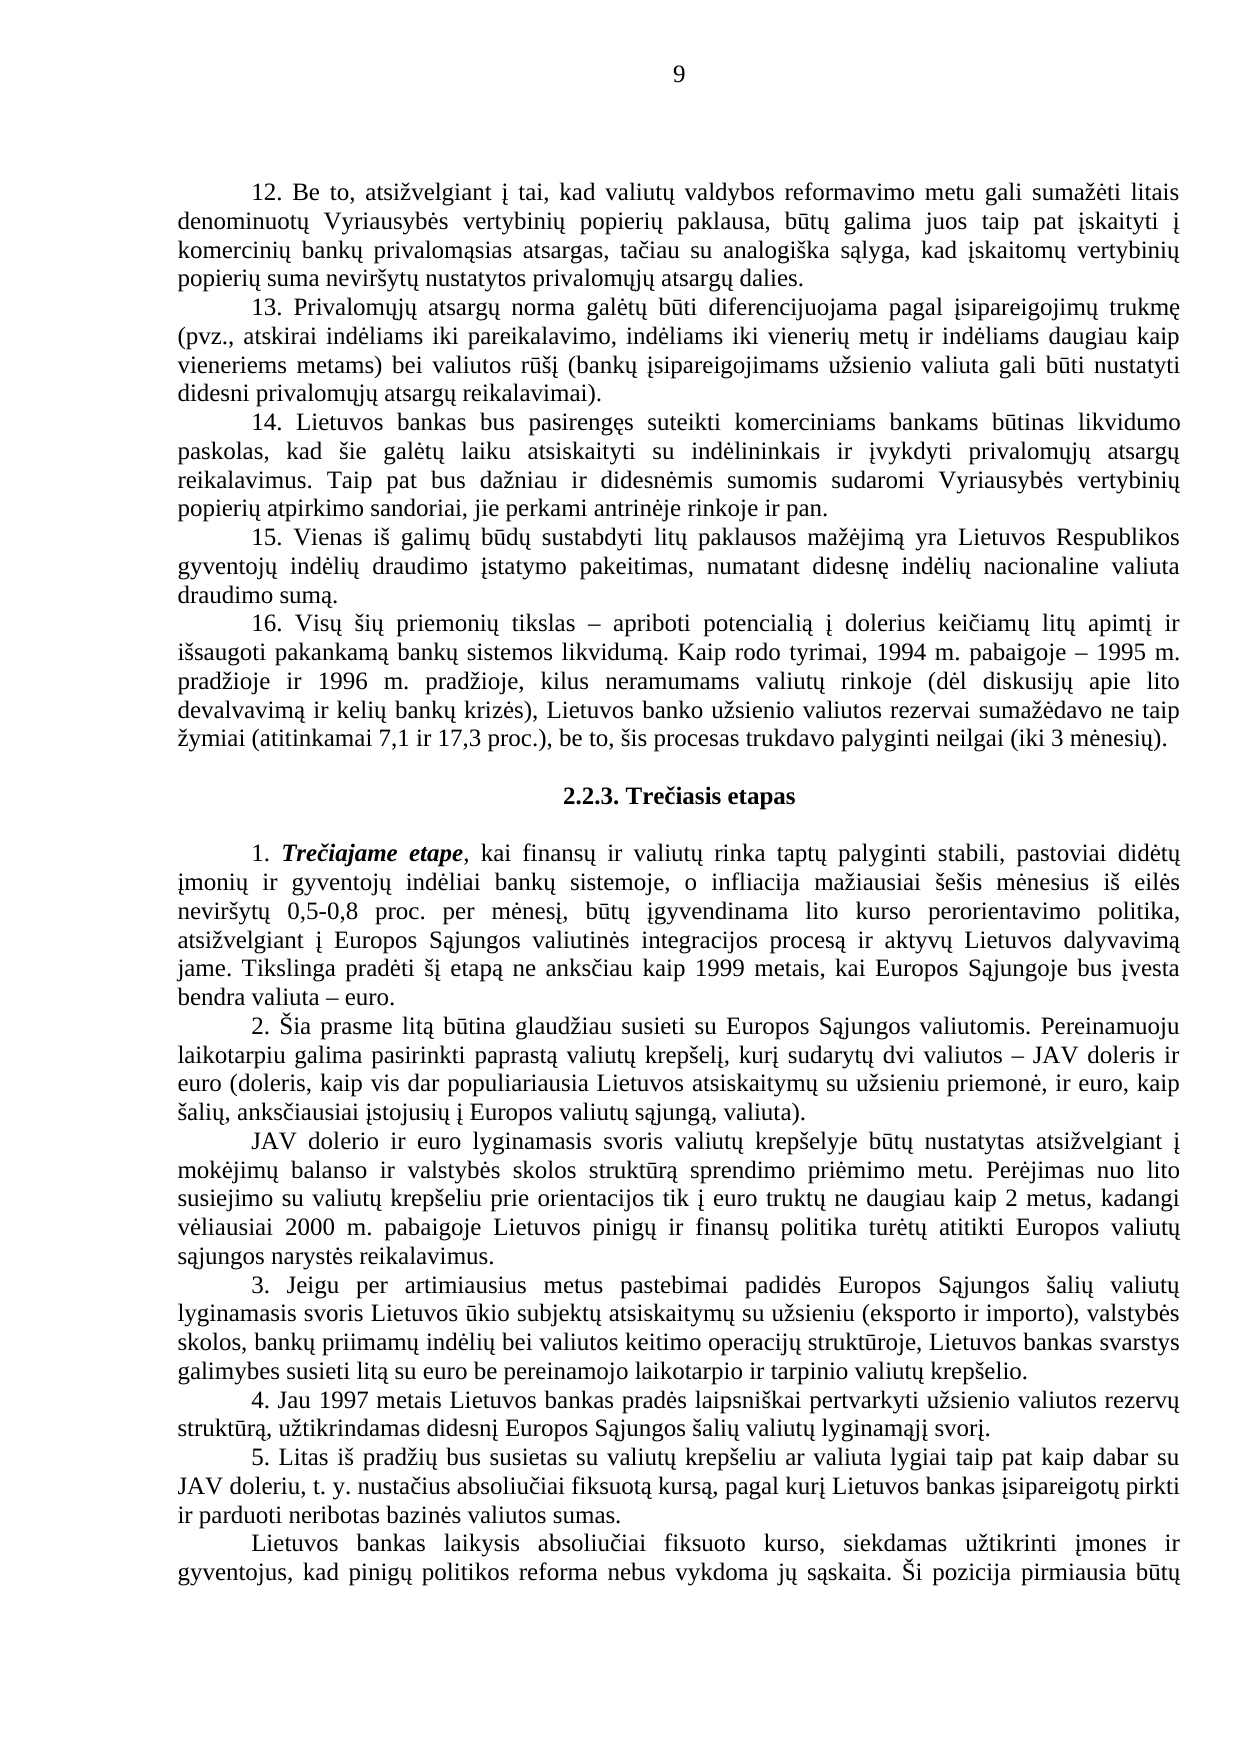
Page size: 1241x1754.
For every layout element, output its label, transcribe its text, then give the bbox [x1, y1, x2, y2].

text 15. Vienas iš galimų būdų sustabdyti litų paklausos mažėjimą yra Lietuvos Respublikos gyventojų indėlių draudimo įstatymo pakeitimas, numatant didesnę indėlių nacionaline valiuta draudimo sumą. [177, 522, 1181, 608]
text 12. Be to, atsižvelgiant į tai, kad valiutų valdybos reformavimo metu gali sumažėti litais denominuotų Vyriausybės vertybinių popierių paklausa, būtų galima juos taip pat įskaityti į komercinių bankų privalomąsias atsargas, tačiau su analogiška sąlyga, kad įskaitomų vertybinių popierių suma neviršytų nustatytos privalomųjų atsargų dalies. [177, 177, 1181, 292]
text 4. Jau 1997 metais Lietuvos bankas pradės laipsniškai pertvarkyti užsienio valiutos rezervų struktūrą, užtikrindamas didesnį Europos Sąjungos šalių valiutų lyginamąjį svorį. [177, 1385, 1181, 1442]
text 1. Trečiajame etape, kai finansų ir valiutų rinka taptų palyginti stabili, pastoviai didėtų įmonių ir gyventojų indėliai bankų sistemoje, o infliacija mažiausiai šešis mėnesius iš eilės neviršytų 0,5-0,8 proc. per mėnesį, būtų įgyvendinama lito kurso perorientavimo politika, atsižvelgiant į Europos Sąjungos valiutinės integracijos procesą ir aktyvų Lietuvos dalyvavimą jame. Tikslinga pradėti šį etapą ne anksčiau kaip 1999 metais, kai Europos Sąjungoje bus įvesta bendra valiuta – euro. [177, 838, 1181, 1011]
text 16. Visų šių priemonių tikslas – apriboti potencialią į dolerius keičiamų litų apimtį ir išsaugoti pakankamą bankų sistemos likvidumą. Kaip rodo tyrimai, 1994 m. pabaigoje – 1995 m. pradžioje ir 1996 m. pradžioje, kilus neramumams valiutų rinkoje (dėl diskusijų apie lito devalvavimą ir kelių bankų krizės), Lietuvos banko užsienio valiutos rezervai sumažėdavo ne taip žymiai (atitinkamai 7,1 ir 17,3 proc.), be to, šis procesas trukdavo palyginti neilgai (iki 3 mėnesių). [177, 608, 1181, 752]
text 2. Šia prasme litą būtina glaudžiau susieti su Europos Sąjungos valiutomis. Pereinamuoju laikotarpiu galima pasirinkti paprastą valiutų krepšelį, kurį sudarytų dvi valiutos – JAV doleris ir euro (doleris, kaip vis dar populiariausia Lietuvos atsiskaitymų su užsieniu priemonė, ir euro, kaip šalių, anksčiausiai įstojusių į Europos valiutų sąjungą, valiuta). [177, 1011, 1181, 1126]
text 2.2.3. Trečiasis etapas [177, 781, 1181, 810]
text JAV dolerio ir euro lyginamasis svoris valiutų krepšelyje būtų nustatytas atsižvelgiant į mokėjimų balanso ir valstybės skolos struktūrą sprendimo priėmimo metu. Perėjimas nuo lito susiejimo su valiutų krepšeliu prie orientacijos tik į euro truktų ne daugiau kaip 2 metus, kadangi vėliausiai 2000 m. pabaigoje Lietuvos pinigų ir finansų politika turėtų atitikti Europos valiutų sąjungos narystės reikalavimus. [177, 1126, 1181, 1270]
text Lietuvos bankas laikysis absoliučiai fiksuoto kurso, siekdamas užtikrinti įmones ir gyventojus, kad pinigų politikos reforma nebus vykdoma jų sąskaita. Ši pozicija pirmiausia būtų [177, 1528, 1181, 1586]
text 3. Jeigu per artimiausius metus pastebimai padidės Europos Sąjungos šalių valiutų lyginamasis svoris Lietuvos ūkio subjektų atsiskaitymų su užsieniu (eksporto ir importo), valstybės skolos, bankų priimamų indėlių bei valiutos keitimo operacijų struktūroje, Lietuvos bankas svarstys galimybes susieti litą su euro be pereinamojo laikotarpio ir tarpinio valiutų krepšelio. [177, 1270, 1181, 1385]
text 14. Lietuvos bankas bus pasirengęs suteikti komerciniams bankams būtinas likvidumo paskolas, kad šie galėtų laiku atsiskaityti su indėlininkais ir įvykdyti privalomųjų atsargų reikalavimus. Taip pat bus dažniau ir didesnėmis sumomis sudaromi Vyriausybės vertybinių popierių atpirkimo sandoriai, jie perkami antrinėje rinkoje ir pan. [177, 407, 1181, 522]
text 13. Privalomųjų atsargų norma galėtų būti diferencijuojama pagal įsipareigojimų trukmę (pvz., atskirai indėliams iki pareikalavimo, indėliams iki vienerių metų ir indėliams daugiau kaip vieneriems metams) bei valiutos rūšį (bankų įsipareigojimams užsienio valiuta gali būti nustatyti didesni privalomųjų atsargų reikalavimai). [177, 292, 1181, 407]
text 5. Litas iš pradžių bus susietas su valiutų krepšeliu ar valiuta lygiai taip pat kaip dabar su JAV doleriu, t. y. nustačius absoliučiai fiksuotą kursą, pagal kurį Lietuvos bankas įsipareigotų pirkti ir parduoti neribotas bazinės valiutos sumas. [177, 1442, 1181, 1528]
